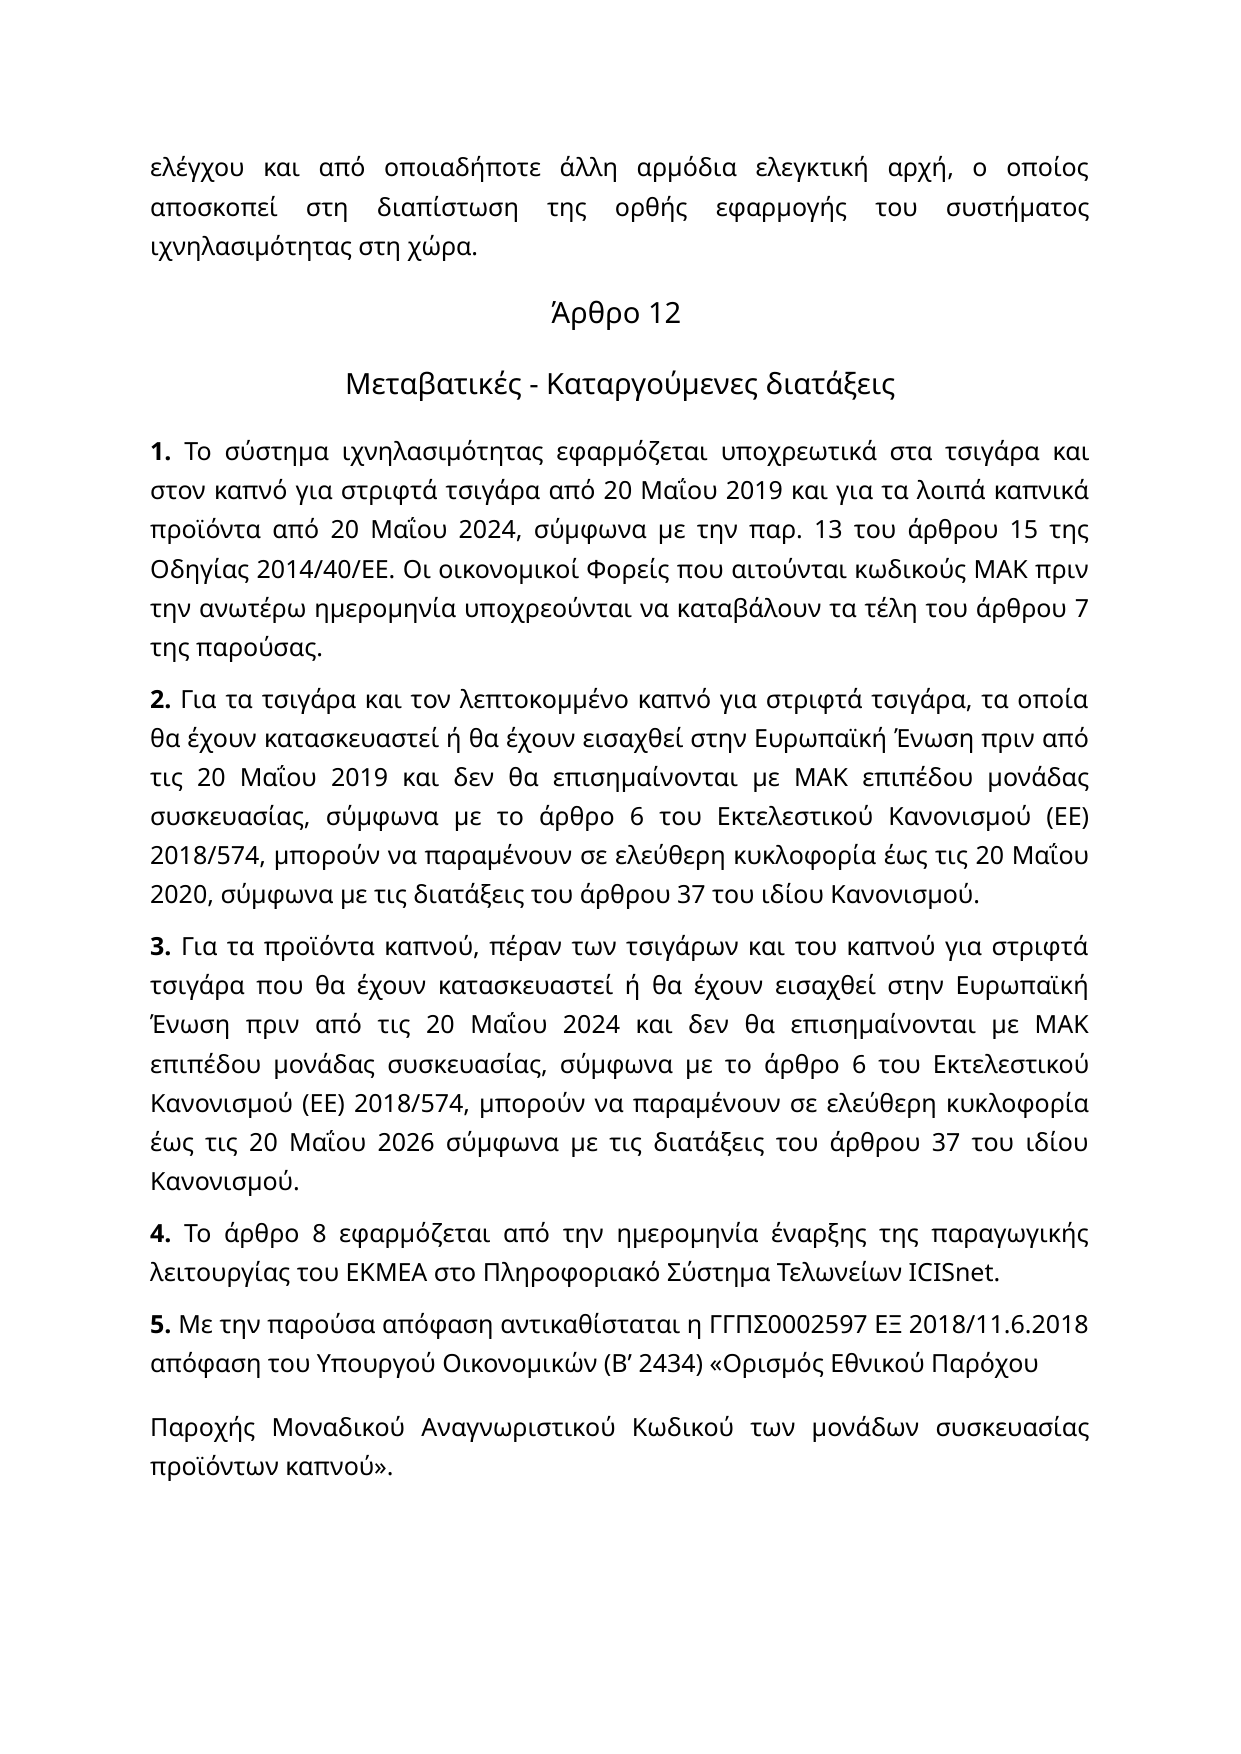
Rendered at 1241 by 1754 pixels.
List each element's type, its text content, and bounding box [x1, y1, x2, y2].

text 5. Με την παρούσα απόφαση αντικαθίσταται η ΓΓΠΣ0002597 ΕΞ 2018/11.6.2018 απόφαση του Υπουργού Οικονομικών (Β’ 2434) «Ορισμός Εθνικού Παρόχου [150, 1306, 1090, 1379]
text Παροχής Μοναδικού Αναγνωριστικού Κωδικού των μονάδων συσκευασίας προϊόντων καπνού». [150, 1409, 1090, 1483]
subtitle Μεταβατικές - Καταργούμενες διατάξεις [150, 363, 1090, 403]
text 4. Το άρθρο 8 εφαρμόζεται από την ημερομηνία έναρξης της παραγωγικής λειτουργίας του ΕΚΜΕΑ στο Πληροφοριακό Σύστημα Τελωνείων ICISnet. [150, 1215, 1090, 1289]
text 1. Το σύστημα ιχνηλασιμότητας εφαρμόζεται υποχρεωτικά στα τσιγάρα και στον καπνό για στριφτά τσιγάρα από 20 Μαΐου 2019 και για τα λοιπά καπνικά προϊόντα από 20 Μαΐου 2024, σύμφωνα με την παρ. 13 του άρθρου 15 της Οδηγίας 2014/40/ΕΕ. Οι οικονομικοί Φορείς που αιτούνται κωδικούς ΜΑΚ πριν την ανωτέρω ημερομηνία υποχρεούνται να καταβάλουν τα τέλη του άρθρου 7 της παρούσας. [150, 434, 1090, 664]
text 3. Για τα προϊόντα καπνού, πέραν των τσιγάρων και του καπνού για στριφτά τσιγάρα που θα έχουν κατασκευαστεί ή θα έχουν εισαχθεί στην Ευρωπαϊκή Ένωση πριν από τις 20 Μαΐου 2024 και δεν θα επισημαίνονται με ΜΑΚ επιπέδου μονάδας συσκευασίας, σύμφωνα με το άρθρο 6 του Εκτελεστικού Κανονισμού (ΕΕ) 2018/574, μπορούν να παραμένουν σε ελεύθερη κυκλοφορία έως τις 20 Μαΐου 2026 σύμφωνα με τις διατάξεις του άρθρου 37 του ιδίου Κανονισμού. [150, 929, 1090, 1198]
subtitle Άρθρο 12 [150, 292, 1090, 332]
text ελέγχου και από οποιαδήποτε άλλη αρμόδια ελεγκτική αρχή, ο οποίος αποσκοπεί στη διαπίστωση της ορθής εφαρμογής του συστήματος ιχνηλασιμότητας στη χώρα. [150, 150, 1090, 262]
text 2. Για τα τσιγάρα και τον λεπτοκομμένο καπνό για στριφτά τσιγάρα, τα οποία θα έχουν κατασκευαστεί ή θα έχουν εισαχθεί στην Ευρωπαϊκή Ένωση πριν από τις 20 Μαΐου 2019 και δεν θα επισημαίνονται με ΜΑΚ επιπέδου μονάδας συσκευασίας, σύμφωνα με το άρθρο 6 του Εκτελεστικού Κανονισμού (ΕΕ) 2018/574, μπορούν να παραμένουν σε ελεύθερη κυκλοφορία έως τις 20 Μαΐου 2020, σύμφωνα με τις διατάξεις του άρθρου 37 του ιδίου Κανονισμού. [150, 681, 1090, 911]
